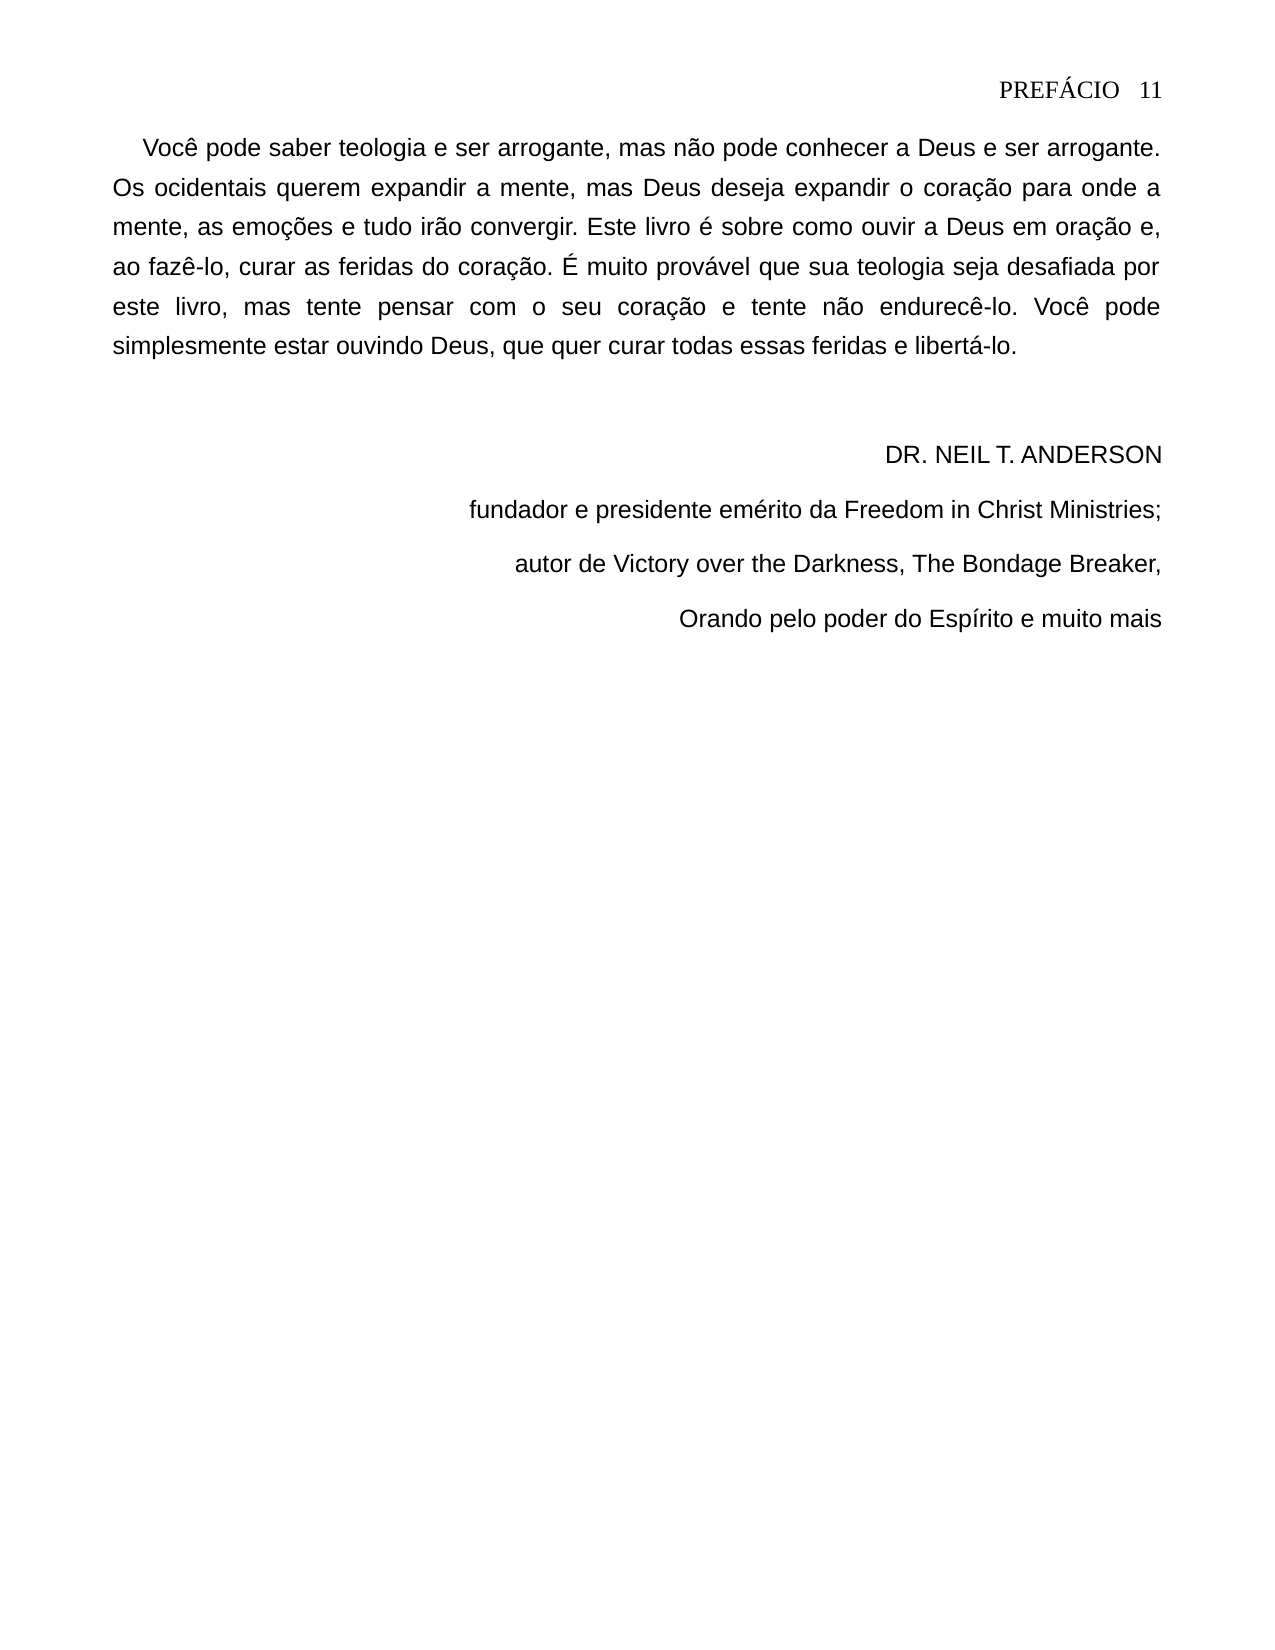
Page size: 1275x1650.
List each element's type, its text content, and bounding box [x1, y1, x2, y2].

text Orando pelo poder do Espírito e muito mais [112, 604, 1162, 633]
text Você pode saber teologia e ser arrogante, mas não pode conhecer a Deus e ser arrogante. Os ocidentais querem expandir a mente, mas Deus deseja expandir o coração para onde a mente, as emoções e tudo irão convergir. Este livro é sobre como ouvir a Deus em oração e, ao fazê-lo, curar as feridas do coração. É muito provável que sua teologia seja desafiada por este livro, mas tente pensar com o seu coração e tente não endurecê-lo. Você pode simplesmente estar ouvindo Deus, que quer curar todas essas feridas e libertá-lo. [112, 133, 1162, 360]
text fundador e presidente emérito da Freedom in Christ Ministries; [112, 495, 1162, 524]
text DR. NEIL T. ANDERSON [112, 440, 1162, 469]
text autor de Victory over the Darkness, The Bondage Breaker, [112, 549, 1162, 578]
